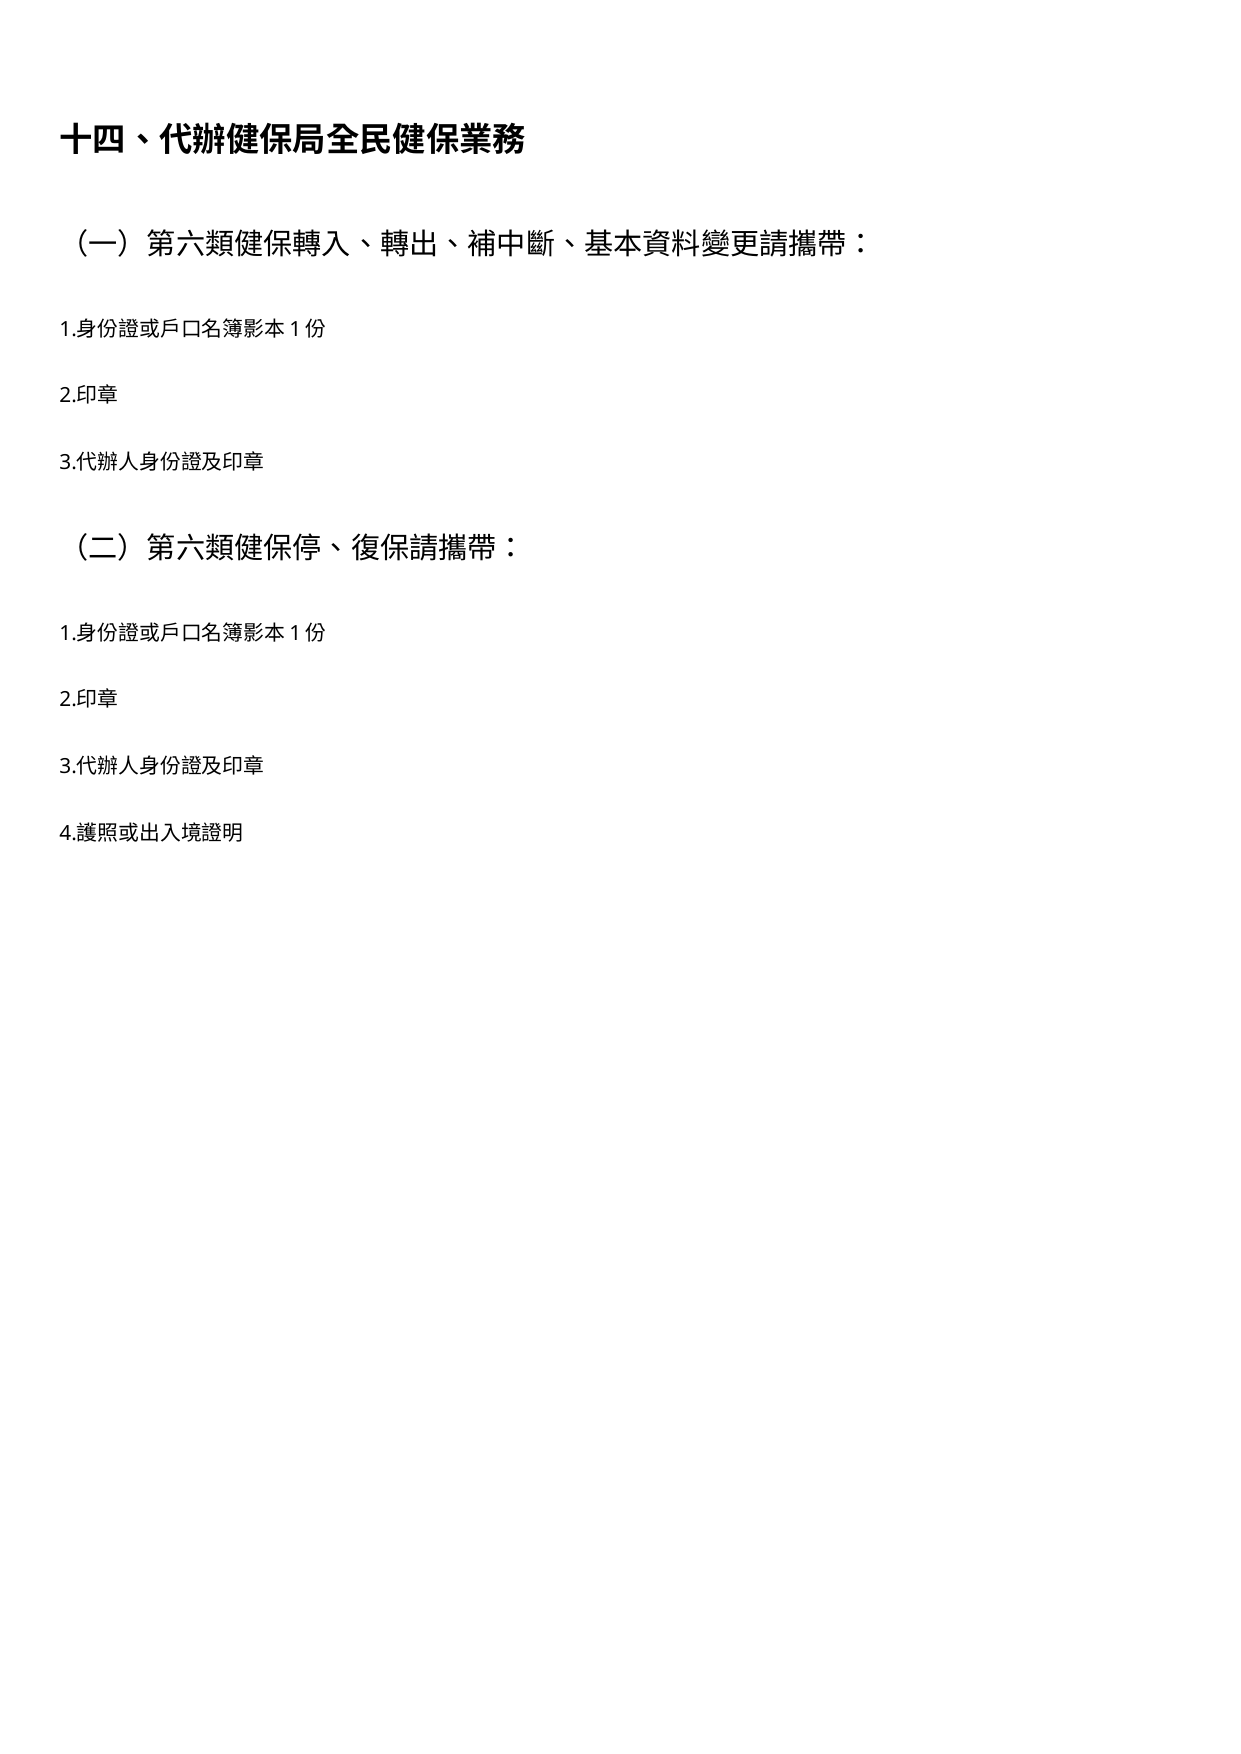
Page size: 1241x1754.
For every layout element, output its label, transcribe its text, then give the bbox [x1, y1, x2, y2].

text 2.印章 [59, 375, 1181, 412]
text （一）第六類健保轉入、轉出、補中斷、基本資料變更請攜帶： [59, 204, 1181, 279]
text （二）第六類健保停、復保請攜帶： [59, 508, 1181, 583]
text 2.印章 [59, 679, 1181, 717]
text 1.身份證或戶口名簿影本1份 [59, 308, 1181, 346]
text 4.護照或出入境證明 [59, 812, 1181, 850]
text 十四、代辦健保局全民健保業務 [59, 100, 1181, 175]
text 3.代辦人身份證及印章 [59, 442, 1181, 479]
text 1.身份證或戶口名簿影本1份 [59, 612, 1181, 650]
text 3.代辦人身份證及印章 [59, 746, 1181, 783]
